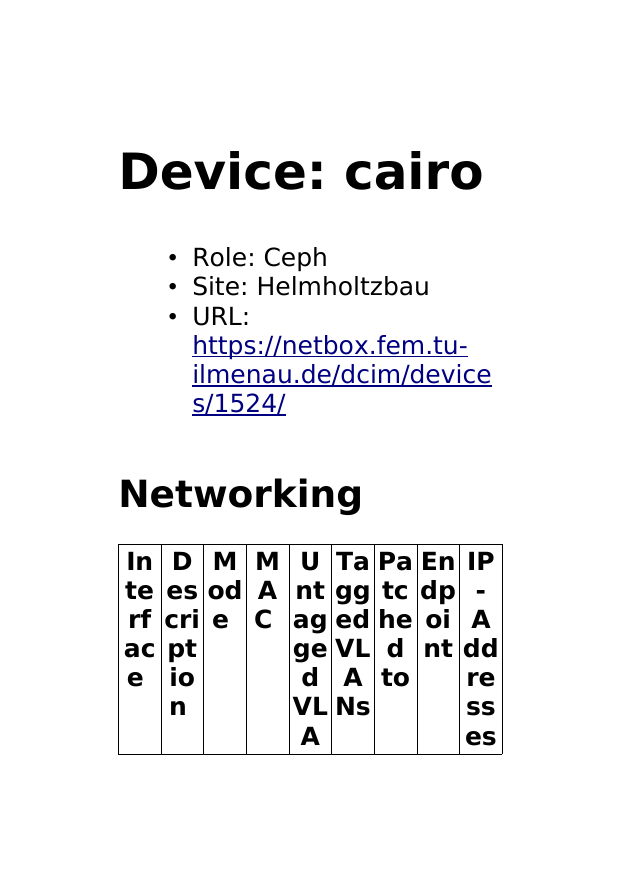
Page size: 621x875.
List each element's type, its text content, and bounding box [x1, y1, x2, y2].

table_header Description [162, 545, 203, 754]
list Site: Helmholtzbau [177, 272, 502, 302]
list URL: https://netbox.fem.tu-ilmenau.de/dcim/devices/1524/ [177, 302, 502, 418]
table_header Untagged VLA [290, 545, 331, 754]
subtitle Device: cairo [118, 143, 502, 201]
table_header Endpoint [418, 545, 459, 754]
table_header Interface [119, 545, 161, 754]
table_header Mode [204, 545, 246, 754]
subtitle Networking [118, 473, 502, 516]
table_header Patched to [375, 545, 417, 754]
table_header MAC [247, 545, 289, 754]
table_header IP-Addresses [460, 545, 502, 754]
list Role: Ceph [177, 243, 502, 272]
table_header Tagged VLANs [332, 545, 374, 754]
